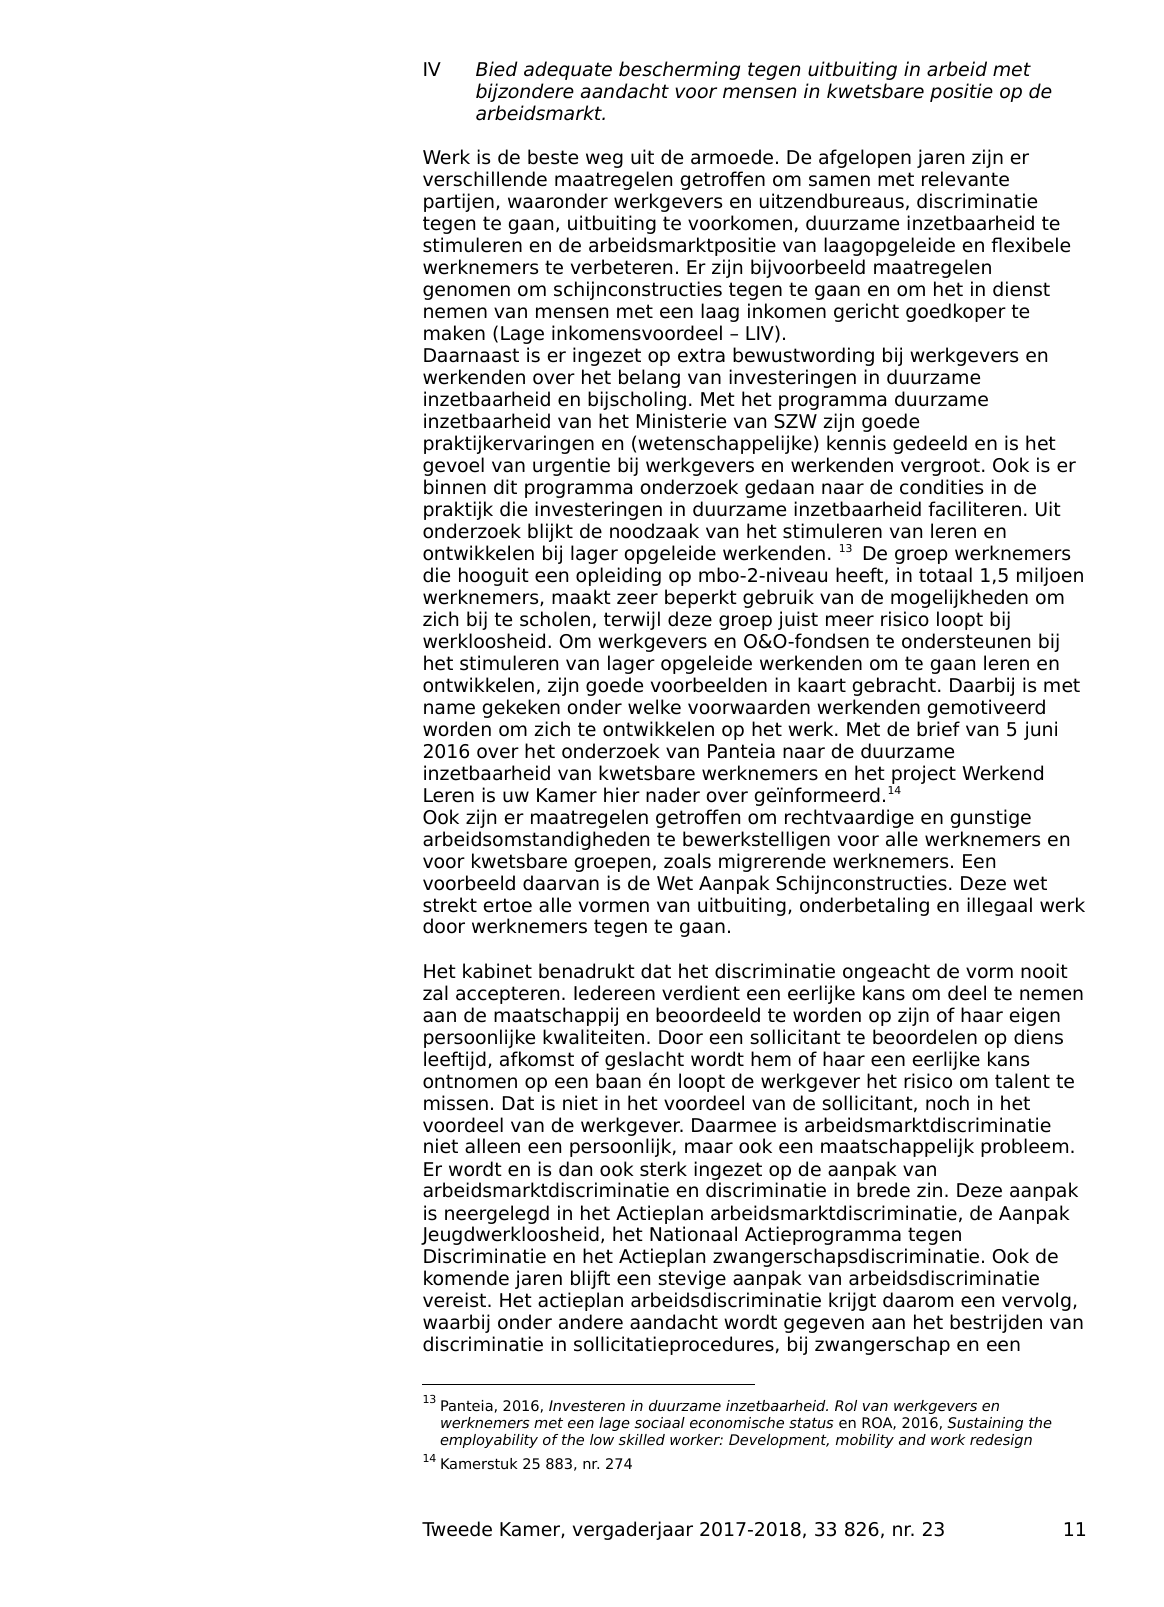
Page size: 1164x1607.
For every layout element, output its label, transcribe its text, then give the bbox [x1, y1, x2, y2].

text Het kabinet benadrukt dat het discriminatie ongeacht de vorm nooit zal accepteren. Iedereen verdient een eerlijke kans om deel te nemen aan de maatschappij en beoordeeld te worden op zijn of haar eigen persoonlijke kwaliteiten. Door een sollicitant te beoordelen op diens leeftijd, afkomst of geslacht wordt hem of haar een eerlijke kans ontnomen op een baan én loopt de werkgever het risico om talent te missen. Dat is niet in het voordeel van de sollicitant, noch in het voordeel van de werkgever. Daarmee is arbeidsmarktdiscriminatie niet alleen een persoonlijk, maar ook een maatschappelijk probleem. Er wordt en is dan ook sterk ingezet op de aanpak van arbeidsmarktdiscriminatie en discriminatie in brede zin. Deze aanpak is neergelegd in het Actieplan arbeidsmarktdiscriminatie, de Aanpak Jeugdwerkloosheid, het Nationaal Actieprogramma tegen Discriminatie en het Actieplan zwangerschapsdiscriminatie. Ook de komende jaren blijft een stevige aanpak van arbeidsdiscriminatie vereist. Het actieplan arbeidsdiscriminatie krijgt daarom een vervolg, waarbij onder andere aandacht wordt gegeven aan het bestrijden van discriminatie in sollicitatieprocedures, bij zwangerschap en een [422, 961, 1087, 1356]
text Panteia, 2016, Investeren in duurzame inzetbaarheid. Rol van werkgevers en werknemers met een lage sociaal economische status en ROA, 2016, Sustaining the employability of the low skilled worker: Development, mobility and work redesign [422, 1393, 1087, 1449]
text Kamerstuk 25 883, nr. 274 [422, 1452, 1087, 1474]
text IV Bied adequate bescherming tegen uitbuiting in arbeid met bijzondere aandacht voor mensen in kwetsbare positie op de arbeidsmarkt. [422, 59, 1087, 125]
text Werk is de beste weg uit de armoede. De afgelopen jaren zijn er verschillende maatregelen getroffen om samen met relevante partijen, waaronder werkgevers en uitzendbureaus, discriminatie tegen te gaan, uitbuiting te voorkomen, duurzame inzetbaarheid te stimuleren en de arbeidsmarktpositie van laagopgeleide en flexibele werknemers te verbeteren. Er zijn bijvoorbeeld maatregelen genomen om schijnconstructies tegen te gaan en om het in dienst nemen van mensen met een laag inkomen gericht goedkoper te maken (Lage inkomensvoordeel – LIV). [422, 147, 1087, 345]
text Daarnaast is er ingezet op extra bewustwording bij werkgevers en werkenden over het belang van investeringen in duurzame inzetbaarheid en bijscholing. Met het programma duurzame inzetbaarheid van het Ministerie van SZW zijn goede praktijkervaringen en (wetenschappelijke) kennis gedeeld en is het gevoel van urgentie bij werkgevers en werkenden vergroot. Ook is er binnen dit programma onderzoek gedaan naar de condities in de praktijk die investeringen in duurzame inzetbaarheid faciliteren. Uit onderzoek blijkt de noodzaak van het stimuleren van leren en ontwikkelen bij lager opgeleide werkenden. De groep werknemers die hooguit een opleiding op mbo-2-niveau heeft, in totaal 1,5 miljoen werknemers, maakt zeer beperkt gebruik van de mogelijkheden om zich bij te scholen, terwijl deze groep juist meer risico loopt bij werkloosheid. Om werkgevers en O&O-fondsen te ondersteunen bij het stimuleren van lager opgeleide werkenden om te gaan leren en ontwikkelen, zijn goede voorbeelden in kaart gebracht. Daarbij is met name gekeken onder welke voorwaarden werkenden gemotiveerd worden om zich te ontwikkelen op het werk. Met de brief van 5 juni 2016 over het onderzoek van Panteia naar de duurzame inzetbaarheid van kwetsbare werknemers en het project Werkend Leren is uw Kamer hier nader over geïnformeerd. [422, 345, 1087, 807]
text Ook zijn er maatregelen getroffen om rechtvaardige en gunstige arbeidsomstandigheden te bewerkstelligen voor alle werknemers en voor kwetsbare groepen, zoals migrerende werknemers. Een voorbeeld daarvan is de Wet Aanpak Schijnconstructies. Deze wet strekt ertoe alle vormen van uitbuiting, onderbetaling en illegaal werk door werknemers tegen te gaan. [422, 807, 1087, 938]
